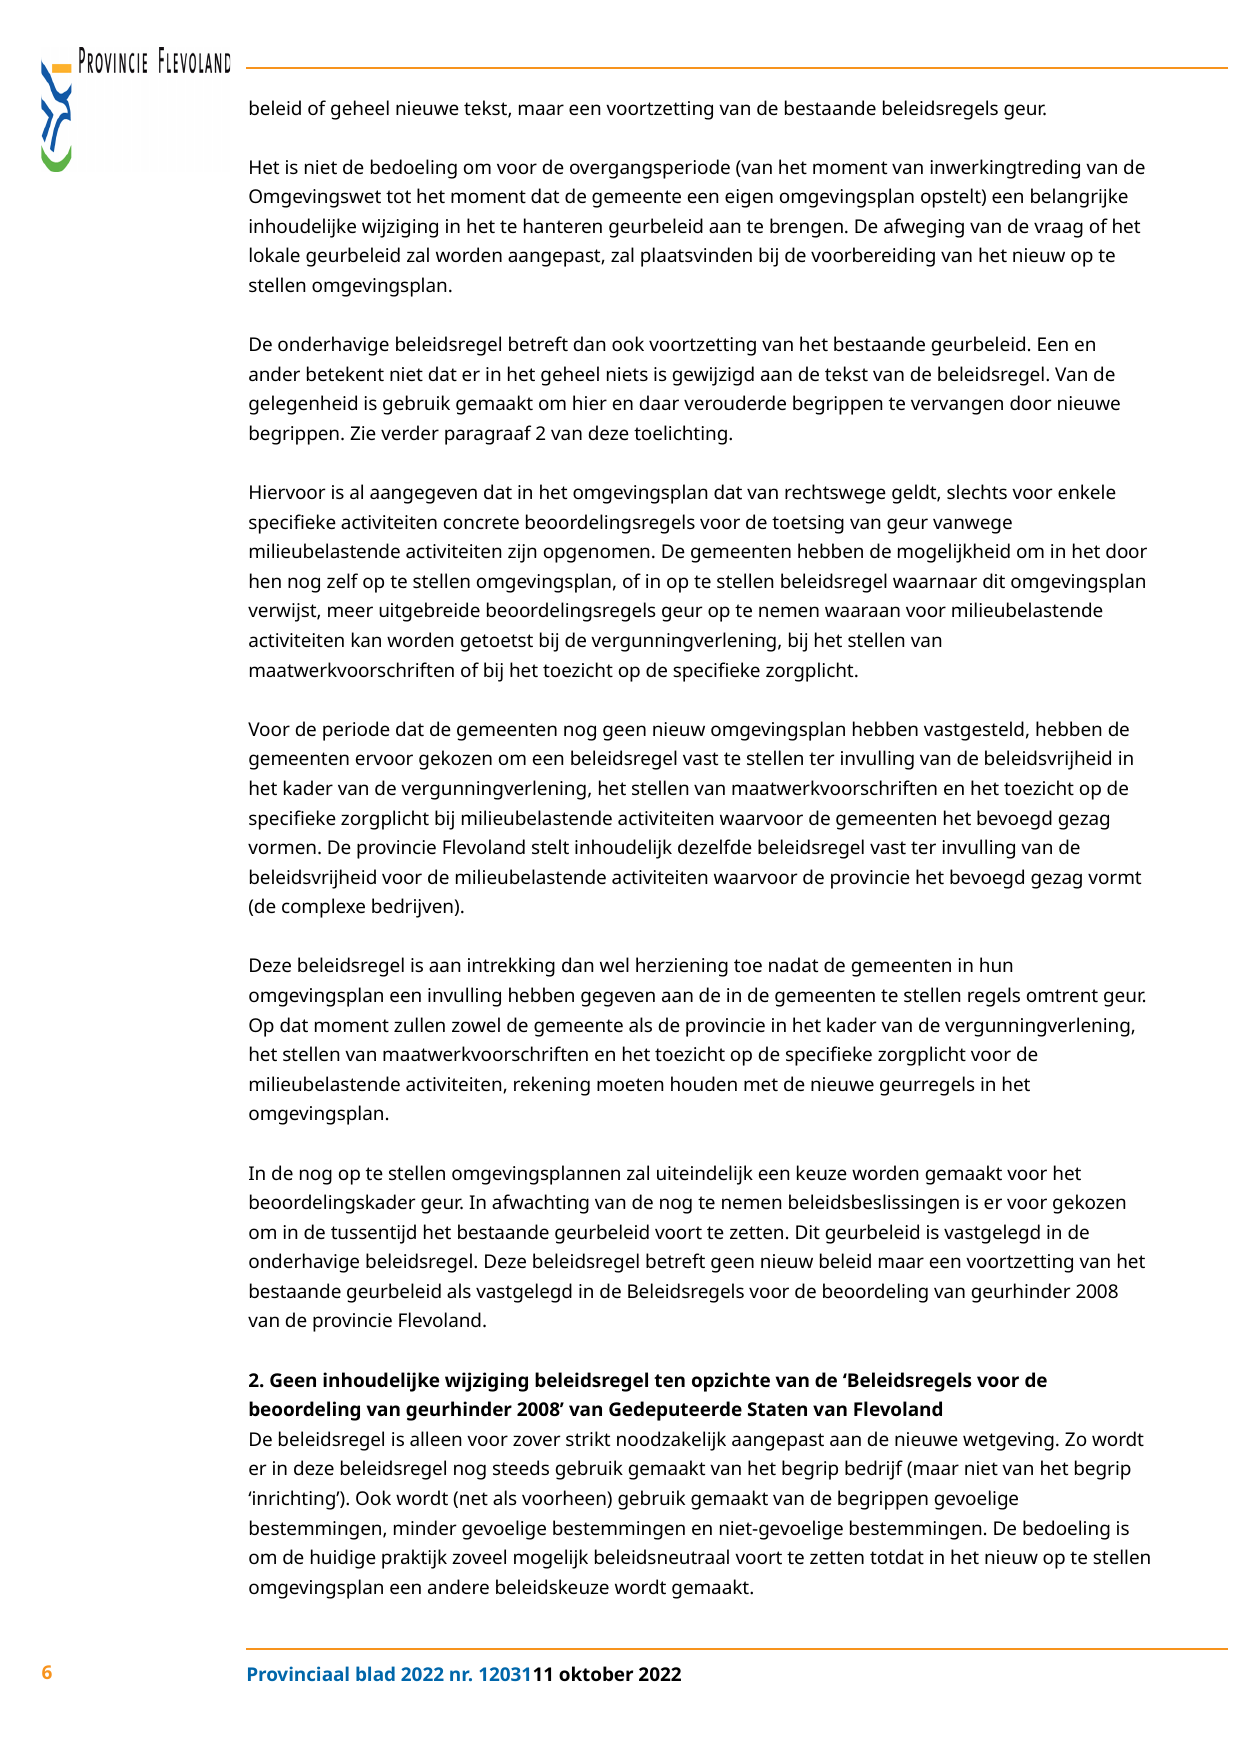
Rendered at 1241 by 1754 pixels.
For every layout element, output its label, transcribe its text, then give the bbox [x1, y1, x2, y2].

text Hiervoor is al aangegeven dat in het omgevingsplan dat van rechtswege geldt, slechts voor enkele specifieke activiteiten concrete beoordelingsregels voor de toetsing van geur vanwege milieubelastende activiteiten zijn opgenomen. De gemeenten hebben de mogelijkheid om in het door hen nog zelf op te stellen omgevingsplan, of in op te stellen beleidsregel waarnaar dit omgevingsplan verwijst, meer uitgebreide beoordelingsregels geur op te nemen waaraan voor milieubelastende activiteiten kan worden getoetst bij de vergunningverlening, bij het stellen van maatwerkvoorschriften of bij het toezicht op de specifieke zorgplicht. [248, 479, 1152, 683]
text De beleidsregel is alleen voor zover strikt noodzakelijk aangepast aan de nieuwe wetgeving. Zo wordt er in deze beleidsregel nog steeds gebruik gemaakt van het begrip bedrijf (maar niet van het begrip ‘inrichting’). Ook wordt (net als voorheen) gebruik gemaakt van de begrippen gevoelige bestemmingen, minder gevoelige bestemmingen en niet-gevoelige bestemmingen. De bedoeling is om de huidige praktijk zoveel mogelijk beleidsneutraal voort te zetten totdat in het nieuw op te stellen omgevingsplan een andere beleidskeuze wordt gemaakt. [248, 1426, 1152, 1600]
text In de nog op te stellen omgevingsplannen zal uiteindelijk een keuze worden gemaakt voor het beoordelingskader geur. In afwachting van de nog te nemen beleidsbeslissingen is er voor gekozen om in de tussentijd het bestaande geurbeleid voort te zetten. Dit geurbeleid is vastgelegd in de onderhavige beleidsregel. Deze beleidsregel betreft geen nieuw beleid maar een voortzetting van het bestaande geurbeleid als vastgelegd in de Beleidsregels voor de beoordeling van geurhinder 2008 van de provincie Flevoland. [248, 1160, 1152, 1333]
text Voor de periode dat de gemeenten nog geen nieuw omgevingsplan hebben vastgesteld, hebben de gemeenten ervoor gekozen om een beleidsregel vast te stellen ter invulling van de beleidsvrijheid in het kader van de vergunningverlening, het stellen van maatwerkvoorschriften en het toezicht op de specifieke zorgplicht bij milieubelastende activiteiten waarvoor de gemeenten het bevoegd gezag vormen. De provincie Flevoland stelt inhoudelijk dezelfde beleidsregel vast ter invulling van de beleidsvrijheid voor de milieubelastende activiteiten waarvoor de provincie het bevoegd gezag vormt (de complexe bedrijven). [248, 716, 1152, 919]
text 2. Geen inhoudelijke wijziging beleidsregel ten opzichte van de ‘Beleidsregels voor de beoordeling van geurhinder 2008’ van Gedeputeerde Staten van Flevoland [248, 1367, 1152, 1422]
picture [41, 47, 231, 172]
text Deze beleidsregel is aan intrekking dan wel herziening toe nadat de gemeenten in hun omgevingsplan een invulling hebben gegeven aan de in de gemeenten te stellen regels omtrent geur. Op dat moment zullen zowel de gemeente als de provincie in het kader van de vergunningverlening, het stellen van maatwerkvoorschriften en het toezicht op de specifieke zorgplicht voor de milieubelastende activiteiten, rekening moeten houden met de nieuwe geurregels in het omgevingsplan. [248, 953, 1152, 1126]
text beleid of geheel nieuwe tekst, maar een voortzetting van de bestaande beleidsregels geur. [248, 95, 1152, 121]
text De onderhavige beleidsregel betreft dan ook voortzetting van het bestaande geurbeleid. Een en ander betekent niet dat er in het geheel niets is gewijzigd aan de tekst van de beleidsregel. Van de gelegenheid is gebruik gemaakt om hier en daar verouderde begrippen te vervangen door nieuwe begrippen. Zie verder paragraaf 2 van deze toelichting. [248, 331, 1152, 446]
text Het is niet de bedoeling om voor de overgangsperiode (van het moment van inwerkingtreding van de Omgevingswet tot het moment dat de gemeente een eigen omgevingsplan opstelt) een belangrijke inhoudelijke wijziging in het te hanteren geurbeleid aan te brengen. De afweging van de vraag of het lokale geurbeleid zal worden aangepast, zal plaatsvinden bij de voorbereiding van het nieuw op te stellen omgevingsplan. [248, 154, 1152, 298]
